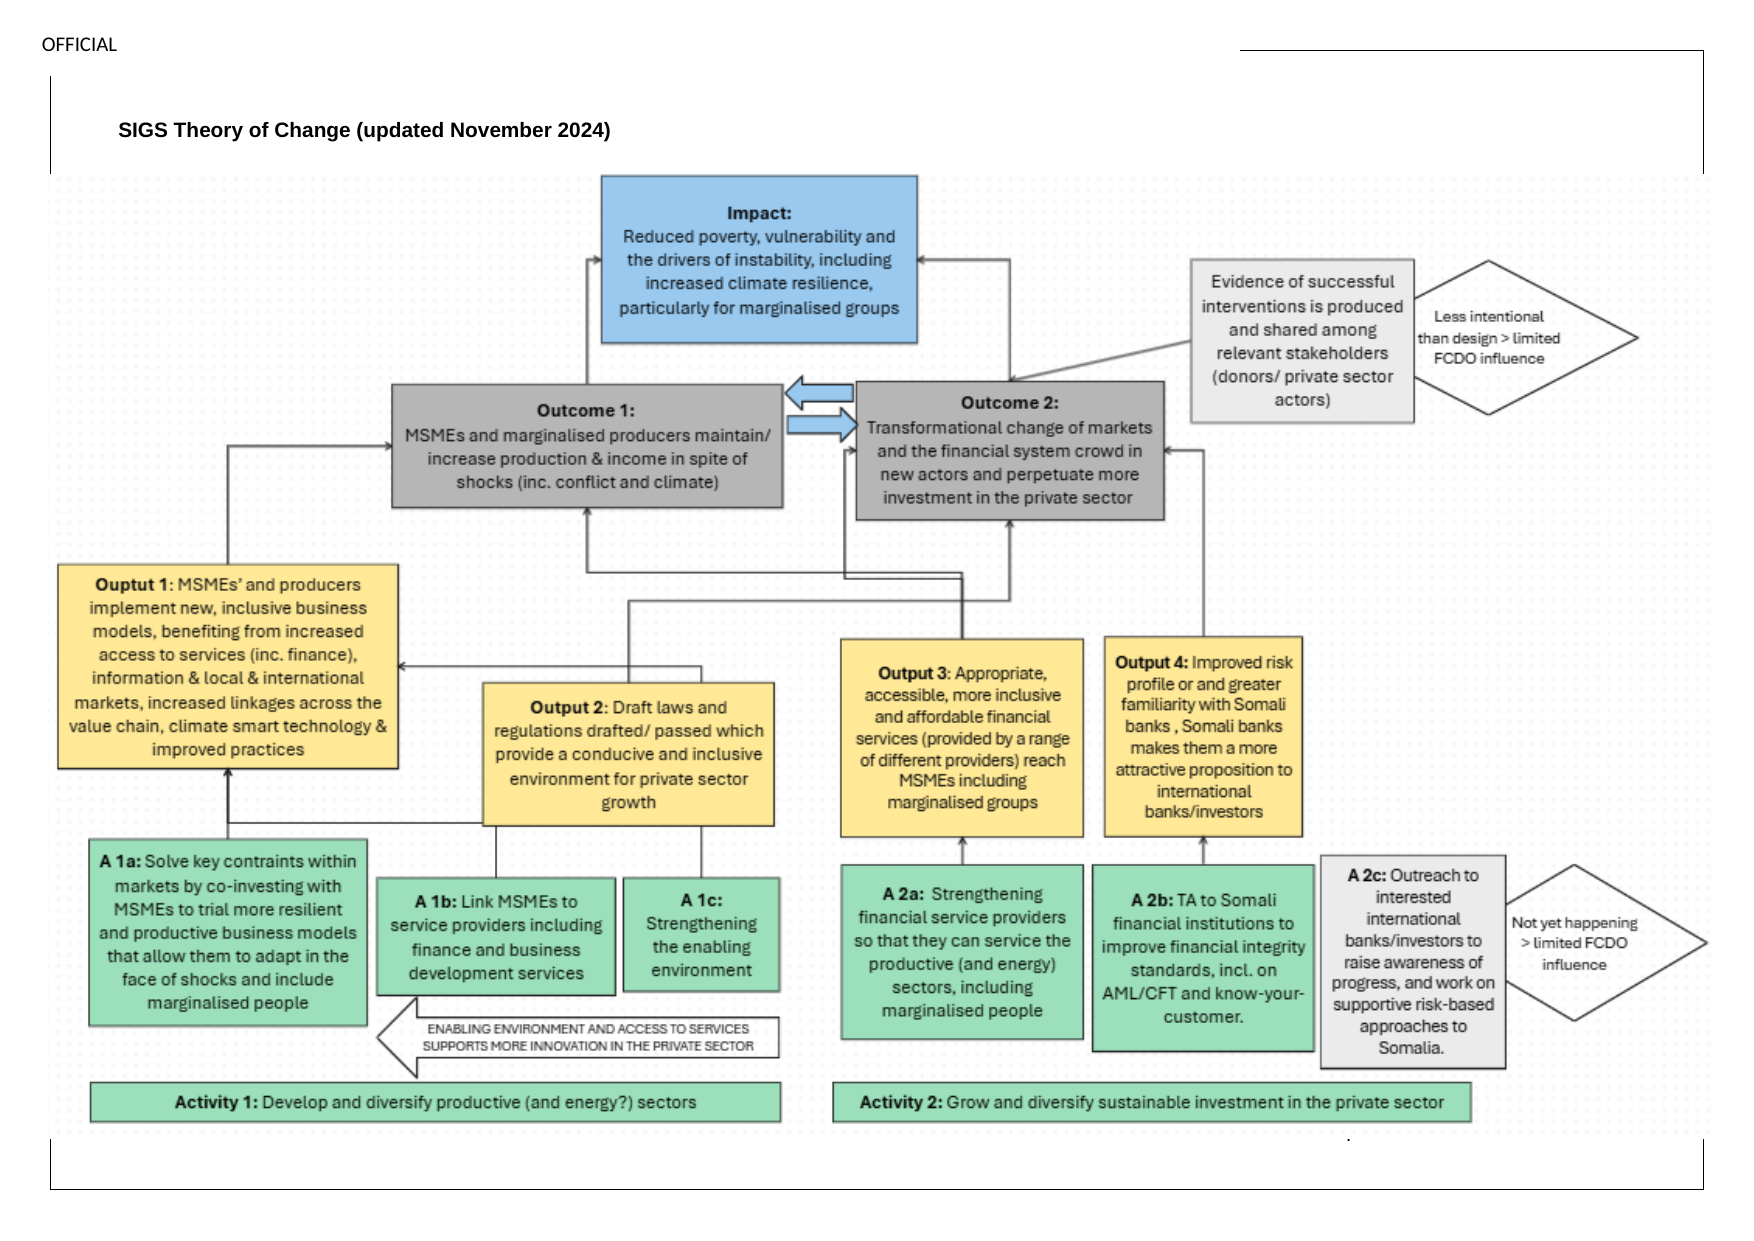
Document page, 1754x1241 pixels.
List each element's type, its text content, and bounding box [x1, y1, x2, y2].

text SIGS Theory of Change (updated November 2024) [118, 118, 1679, 142]
